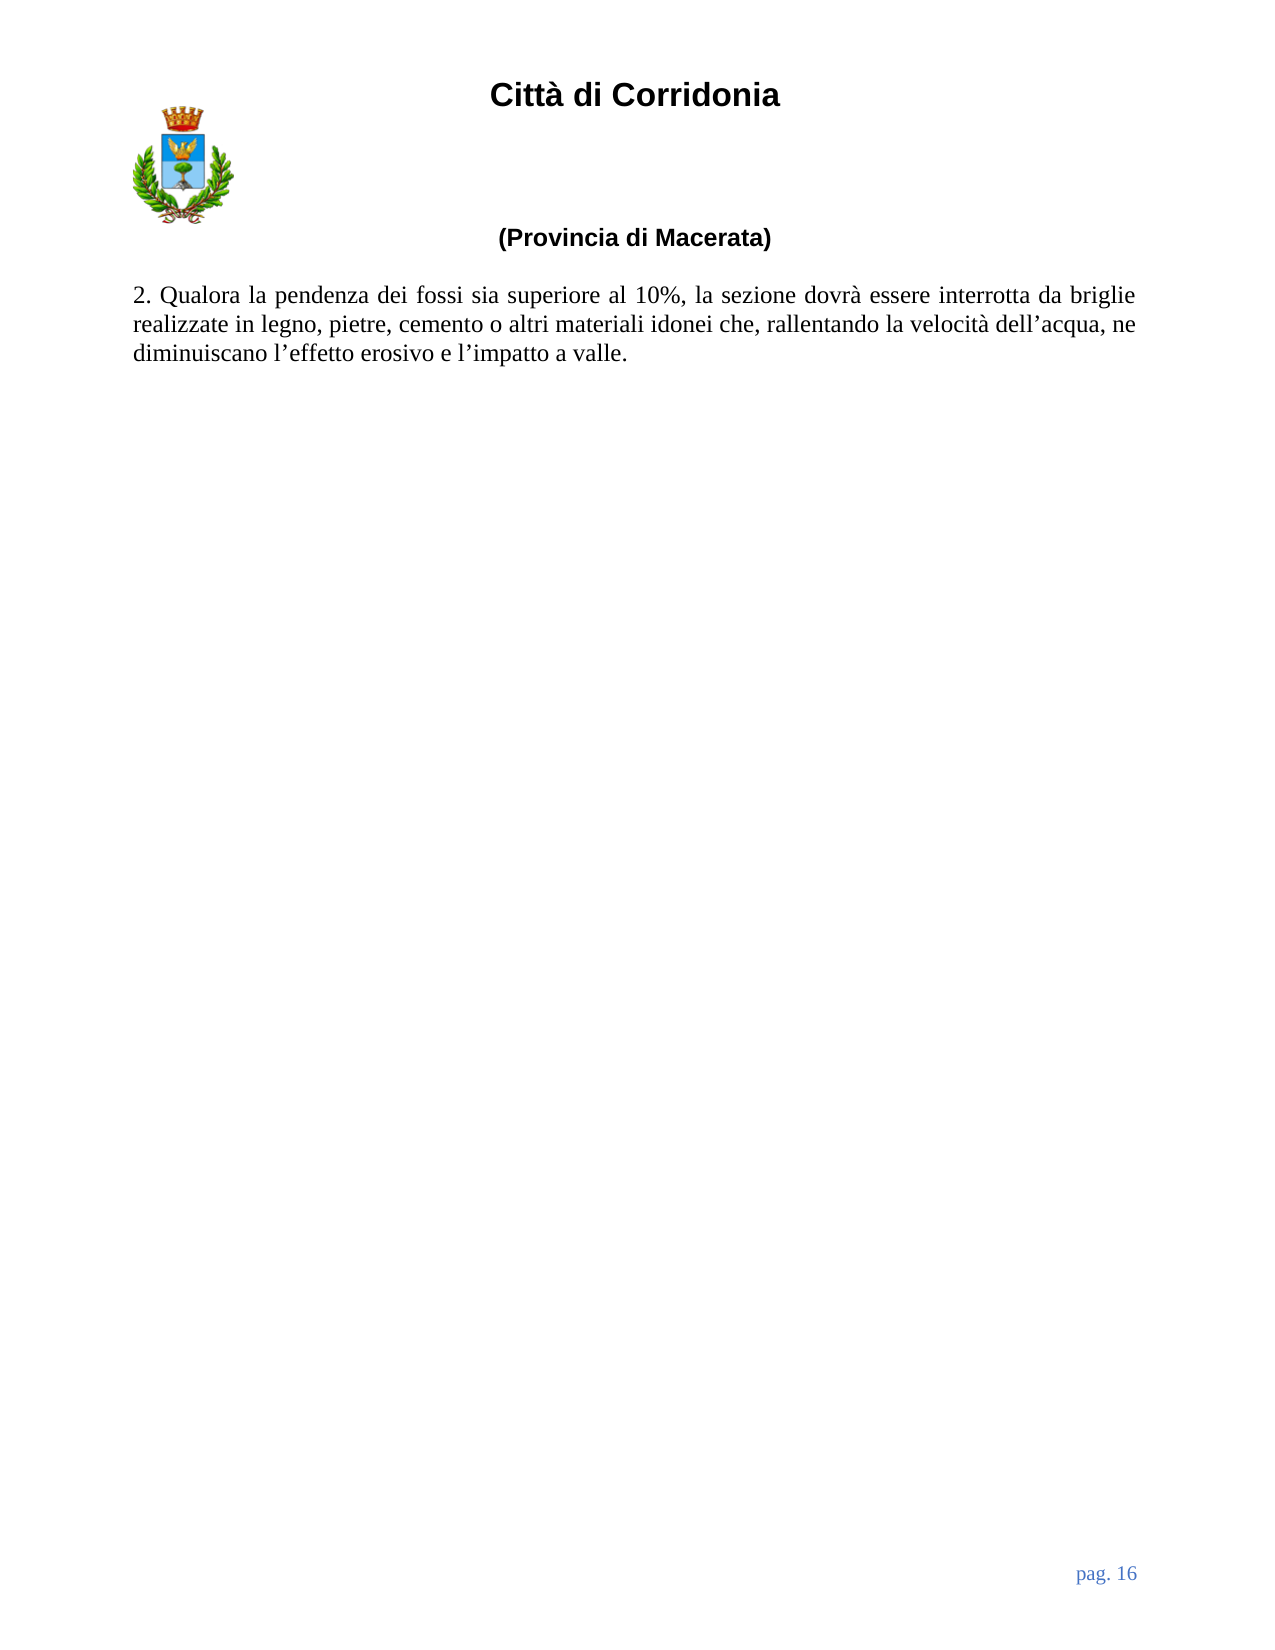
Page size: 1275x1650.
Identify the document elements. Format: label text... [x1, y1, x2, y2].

text 2. Qualora la pendenza dei fossi sia superiore al 10%, la sezione dovrà essere interrotta da briglie realizzate in legno, pietre, cemento o altri materiali idonei che, rallentando la velocità dell’acqua, ne diminuiscano l’effetto erosivo e l’impatto a valle. [133, 281, 1137, 367]
